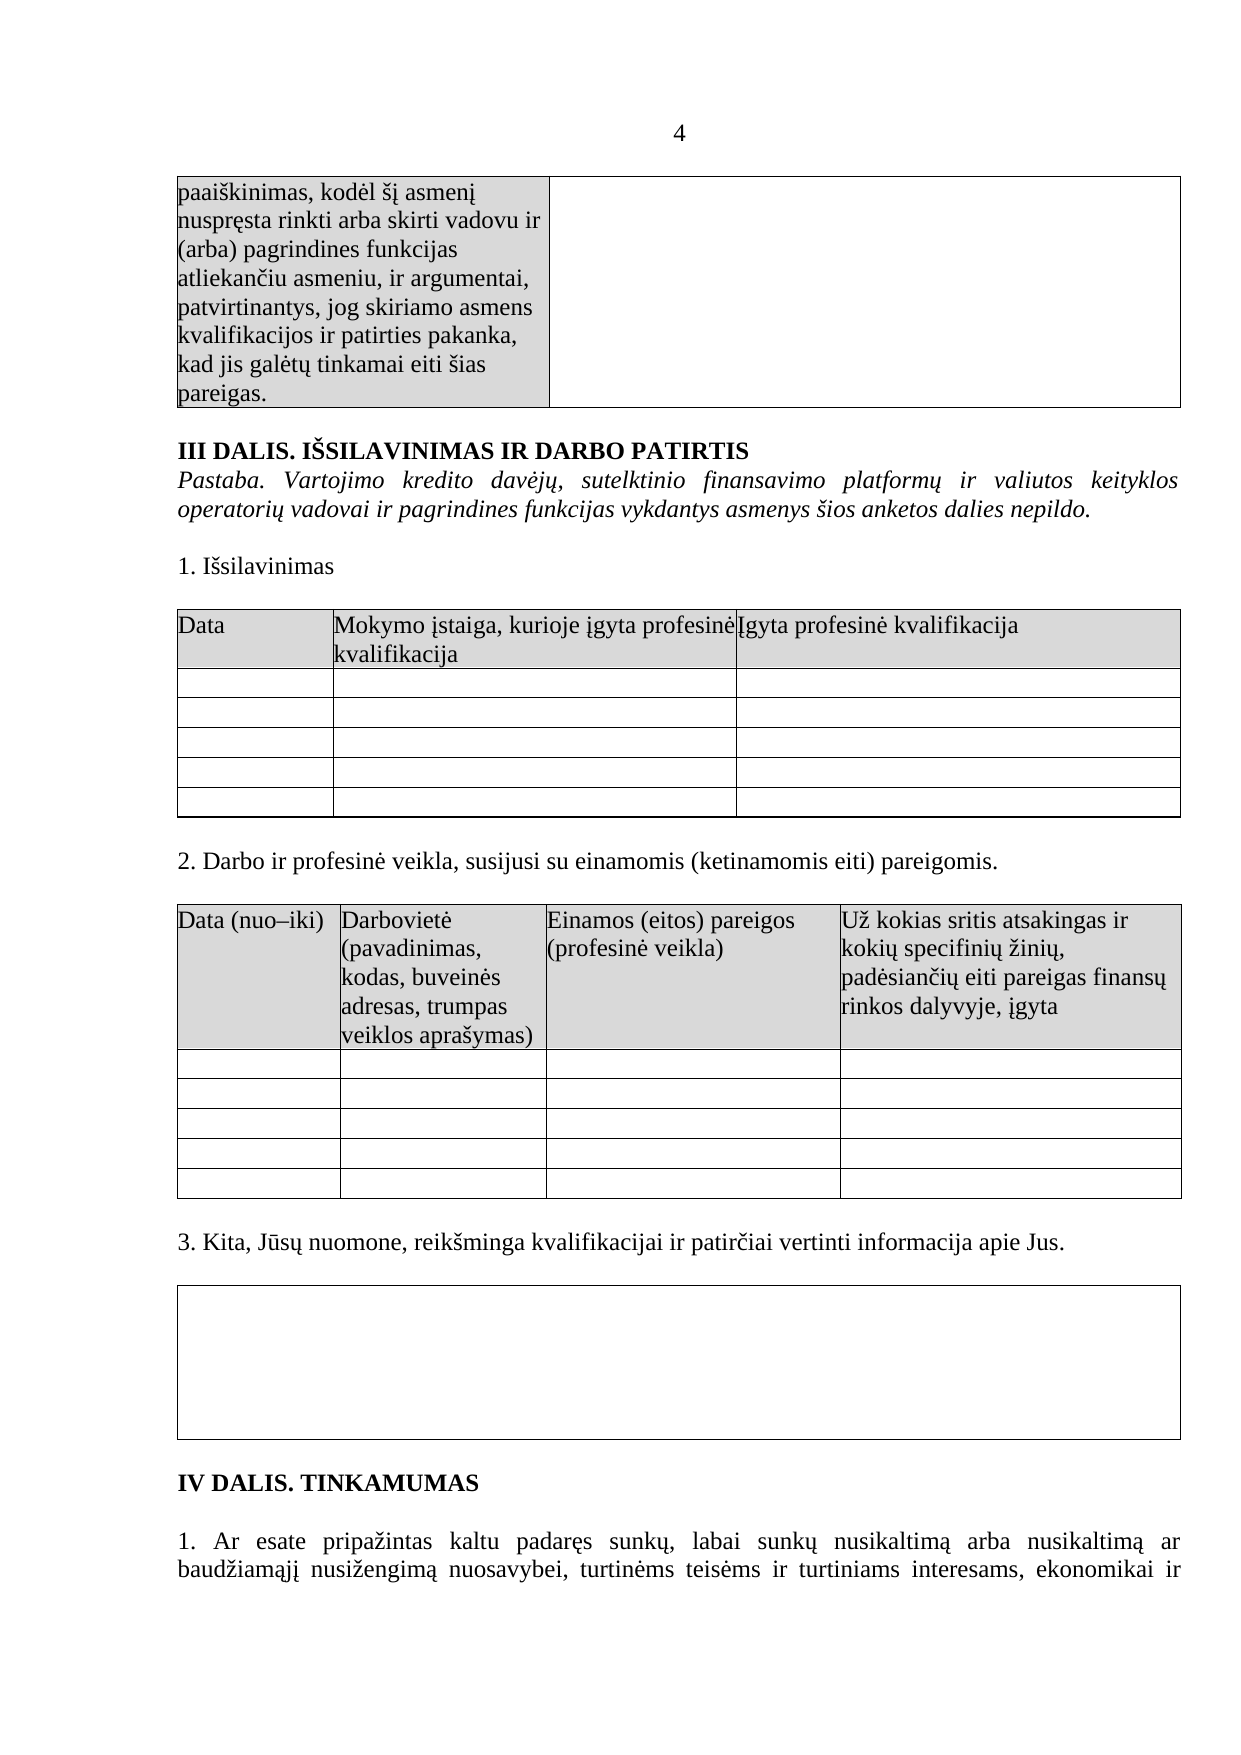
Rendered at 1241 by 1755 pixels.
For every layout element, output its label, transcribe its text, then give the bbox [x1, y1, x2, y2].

table_cell [841, 1109, 1181, 1138]
table_cell [178, 698, 333, 727]
text III DALIS. IŠSILAVINIMAS IR DARBO PATIRTIS [177, 436, 1181, 465]
table_cell paaiškinimas, kodėl šį asmenį nuspręsta rinkti arba skirti vadovu ir (arba) pagrindines funkcijas atliekančiu asmeniu, ir argumentai, patvirtinantys, jog skiriamo asmens kvalifikacijos ir patirties pakanka, kad jis galėtų tinkamai eiti šias pareigas. [178, 177, 549, 407]
table_header Darbovietė (pavadinimas, kodas, buveinės adresas, trumpas veiklos aprašymas) [341, 905, 546, 1048]
table_cell [547, 1139, 840, 1168]
table_cell [841, 1139, 1181, 1168]
table_cell [178, 669, 333, 697]
table_cell [737, 788, 1180, 816]
table_cell [178, 1079, 340, 1108]
table_cell [334, 758, 736, 787]
table_header [178, 1286, 1180, 1438]
table_cell [178, 1050, 340, 1078]
table_cell [547, 1050, 840, 1078]
table_cell [737, 698, 1180, 727]
table_header Už kokias sritis atsakingas ir kokių specifinių žinių, padėsiančių eiti pareigas finansų rinkos dalyvyje, įgyta [841, 905, 1181, 1048]
table_cell [178, 1169, 340, 1197]
table_cell [341, 1139, 546, 1168]
table_header Einamos (eitos) pareigos (profesinė veikla) [547, 905, 840, 1048]
table_cell [547, 1169, 840, 1197]
table_cell [737, 758, 1180, 787]
table_cell [841, 1079, 1181, 1108]
table_cell [178, 788, 333, 816]
table_cell [841, 1169, 1181, 1197]
table_cell [178, 1139, 340, 1168]
table_header Įgyta profesinė kvalifikacija [737, 610, 1180, 667]
text Pastaba. Vartojimo kredito davėjų, sutelktinio finansavimo platformų ir valiutos keityklos operatorių vadovai ir pagrindines funkcijas vykdantys asmenys šios anketos dalies nepildo. [177, 465, 1181, 523]
table_cell [178, 728, 333, 757]
table_cell [341, 1109, 546, 1138]
table_cell [341, 1169, 546, 1197]
table_header Data (nuo–iki) [178, 905, 340, 1048]
table_cell [178, 758, 333, 787]
table_cell [737, 669, 1180, 697]
table_cell [841, 1050, 1181, 1078]
table_cell [737, 728, 1180, 757]
table_cell [341, 1079, 546, 1108]
table_cell [178, 1109, 340, 1138]
text 1. Išsilavinimas [177, 551, 1181, 580]
table_header Data [178, 610, 333, 667]
text 3. Kita, Jūsų nuomone, reikšminga kvalifikacijai ir patirčiai vertinti informacija apie Jus. [177, 1227, 1181, 1256]
table_cell [547, 1079, 840, 1108]
table_cell [547, 1109, 840, 1138]
table_header Mokymo įstaiga, kurioje įgyta profesinė kvalifikacija [334, 610, 736, 667]
table_cell [334, 698, 736, 727]
table_cell [341, 1050, 546, 1078]
text 1. Ar esate pripažintas kaltu padaręs sunkų, labai sunkų nusikaltimą arba nusikaltimą ar baudžiamąjį nusižengimą nuosavybei, turtinėms teisėms ir turtiniams interesams, ekonomikai ir [177, 1526, 1181, 1583]
table_cell [550, 177, 1180, 407]
text 2. Darbo ir profesinė veikla, susijusi su einamomis (ketinamomis eiti) pareigomis. [177, 846, 1181, 875]
table_cell [334, 669, 736, 697]
table_cell [334, 728, 736, 757]
table_cell [334, 788, 736, 816]
text IV DALIS. TINKAMUMAS [177, 1468, 1181, 1497]
